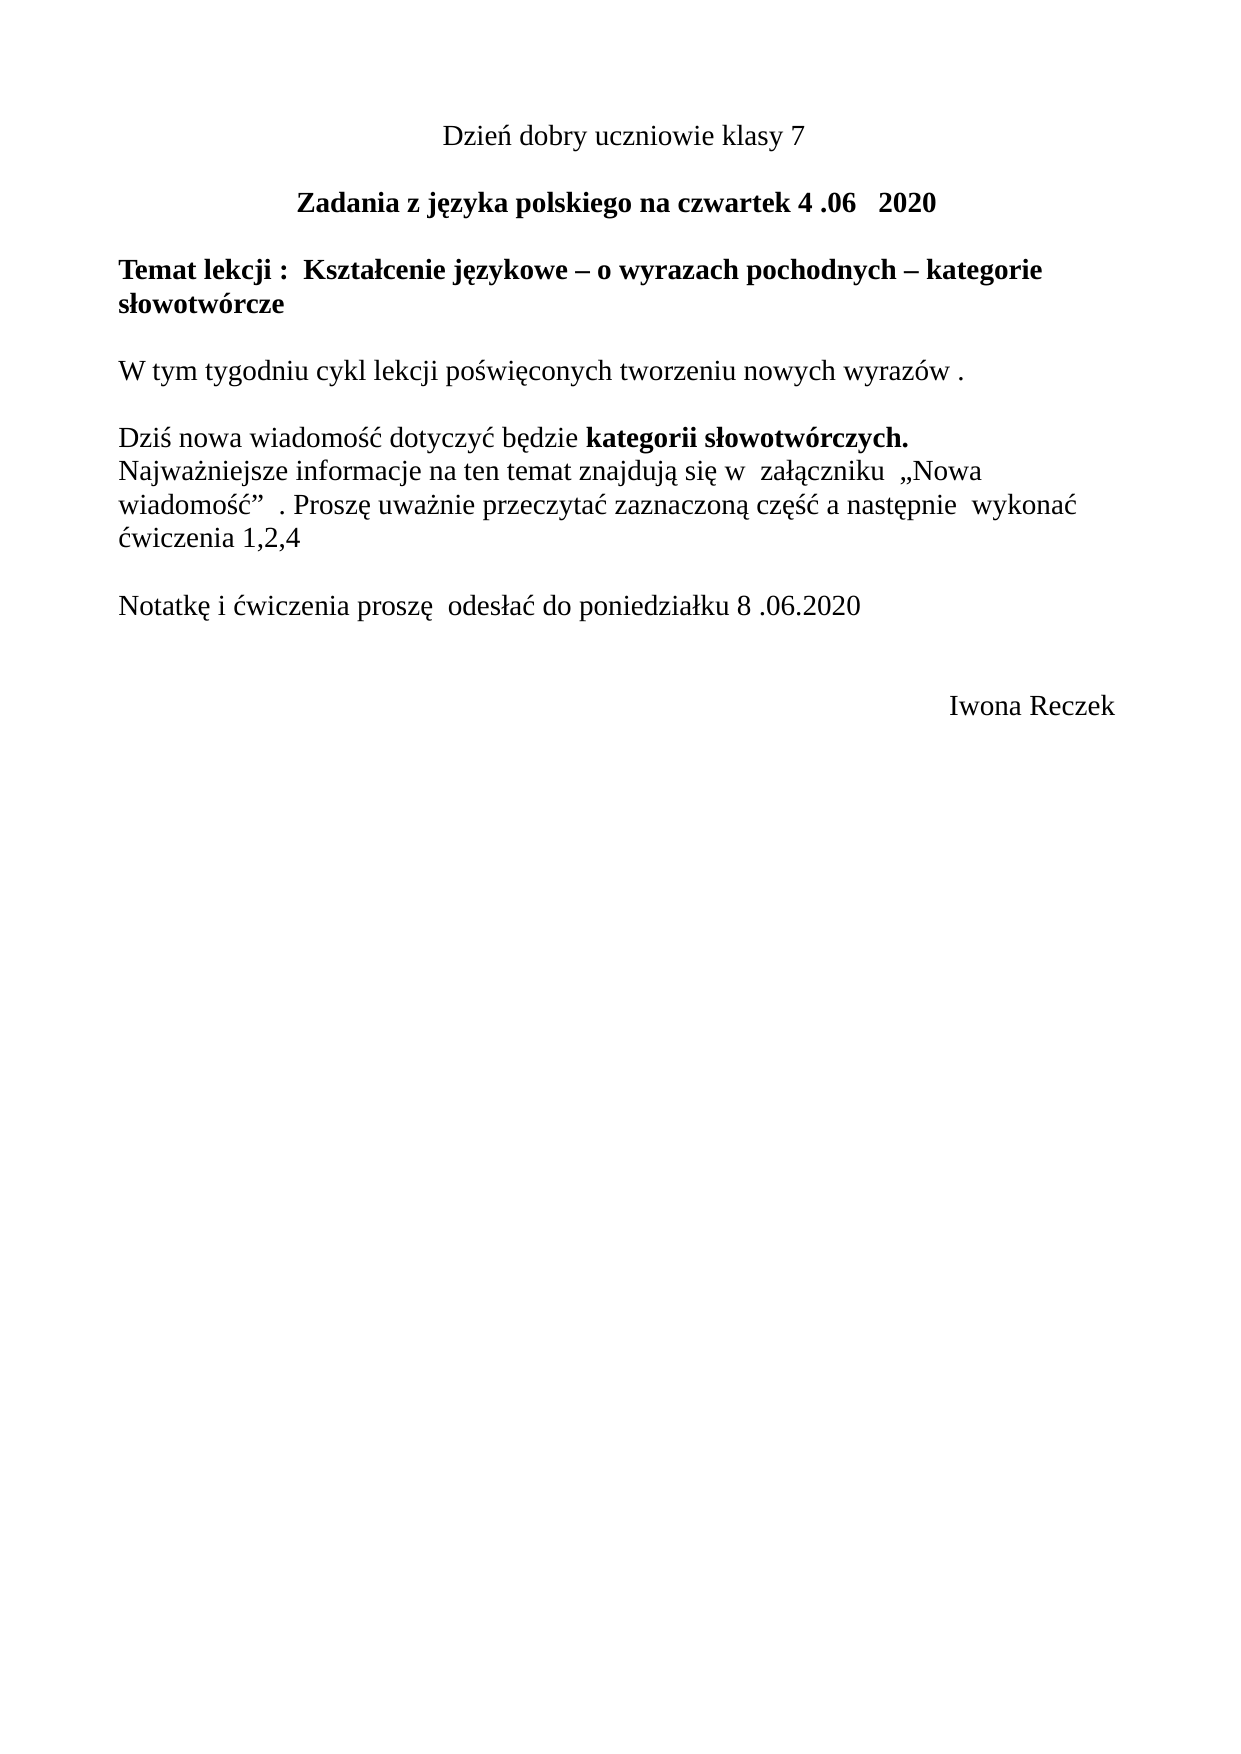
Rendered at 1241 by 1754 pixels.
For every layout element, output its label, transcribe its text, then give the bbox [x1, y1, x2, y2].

text Zadania z języka polskiego na czwartek 4 .06 2020 [118, 185, 1122, 219]
text Temat lekcji : Kształcenie językowe – o wyrazach pochodnych – kategorie słowotwórcze [118, 252, 1122, 319]
text Dzień dobry uczniowie klasy 7 [118, 118, 1122, 152]
text Najważniejsze informacje na ten temat znajdują się w załączniku „Nowa wiadomość” . Proszę uważnie przeczytać zaznaczoną część a następnie wykonać ćwiczenia 1,2,4 [118, 453, 1122, 554]
text Dziś nowa wiadomość dotyczyć będzie kategorii słowotwórczych. [118, 420, 1122, 453]
text Iwona Reczek [118, 688, 1122, 722]
text Notatkę i ćwiczenia proszę odesłać do poniedziałku 8 .06.2020 [118, 588, 1122, 621]
text W tym tygodniu cykl lekcji poświęconych tworzeniu nowych wyrazów . [118, 353, 1122, 386]
